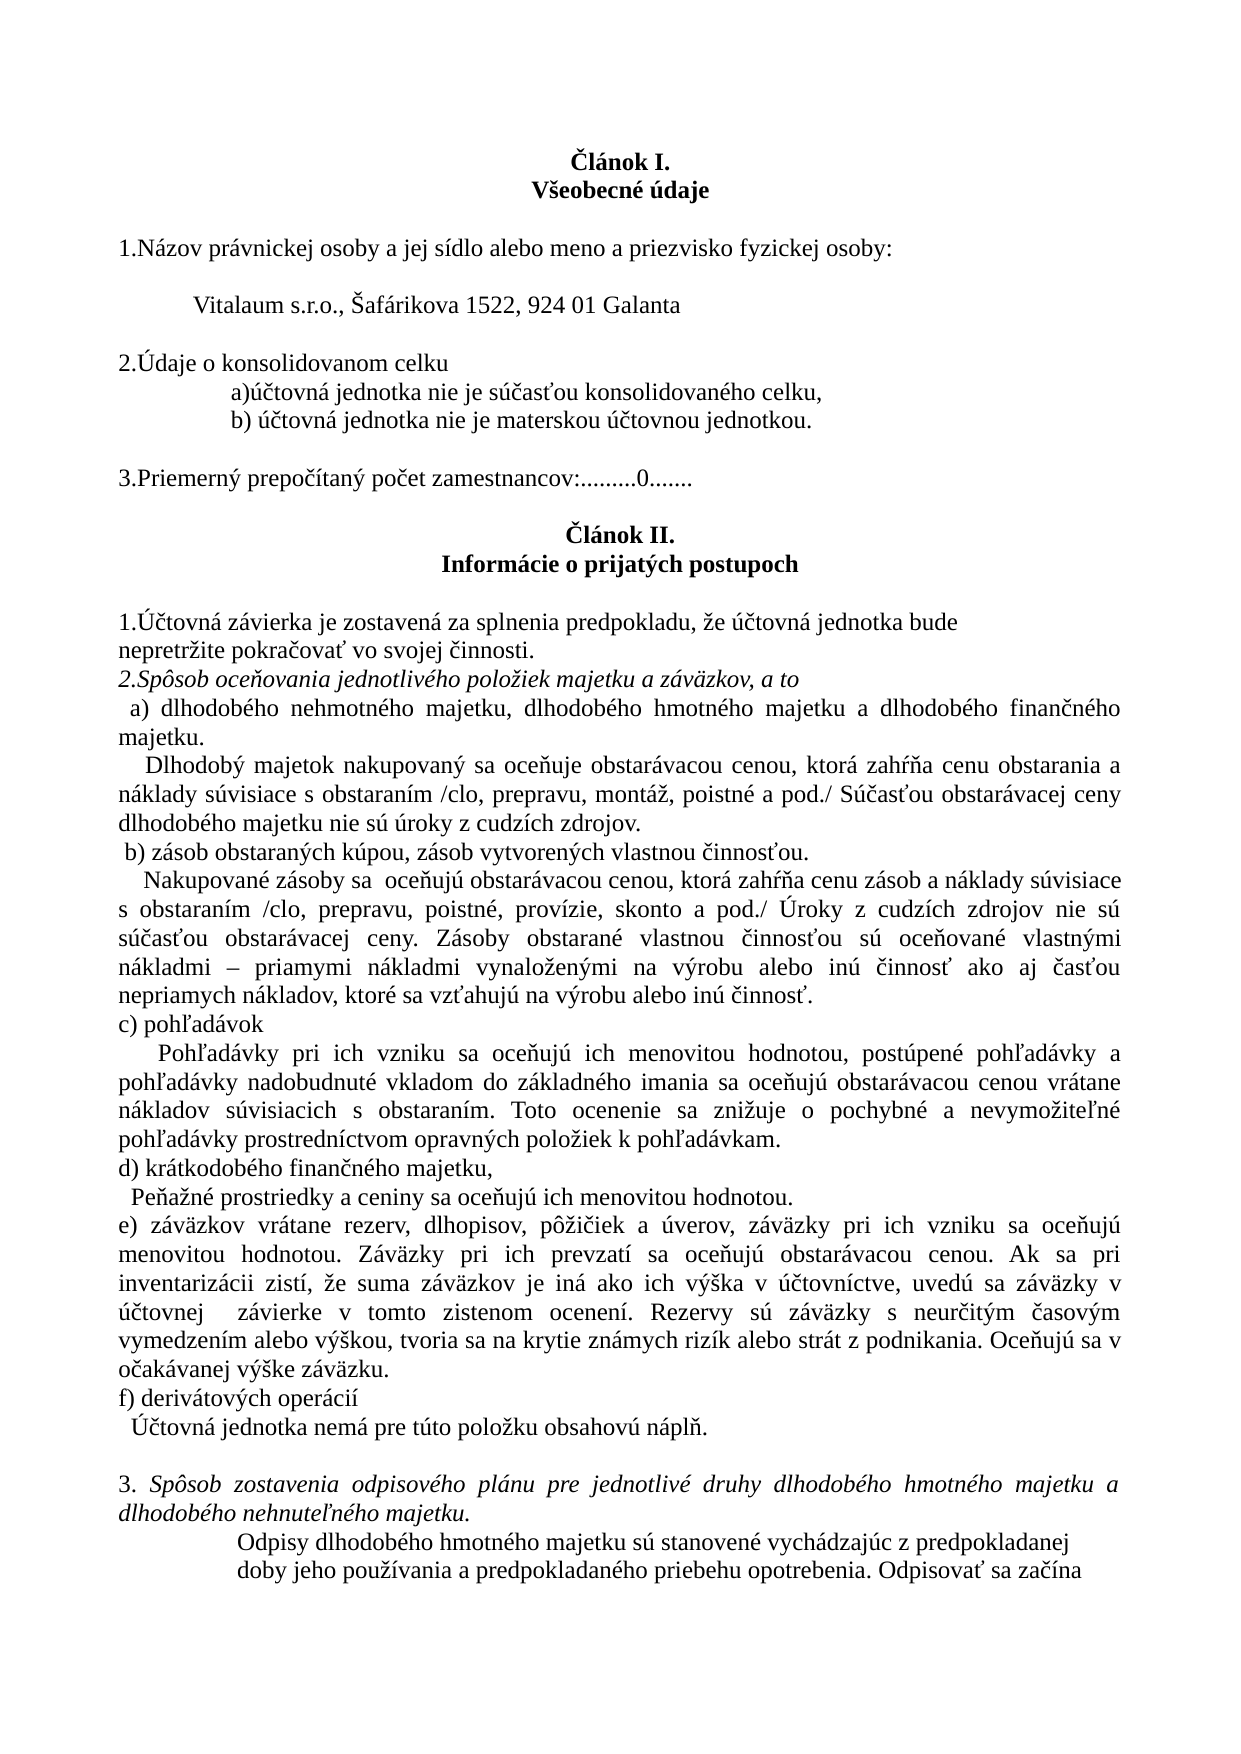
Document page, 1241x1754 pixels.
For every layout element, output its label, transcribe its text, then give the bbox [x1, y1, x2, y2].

text b) zásob obstaraných kúpou, zásob vytvorených vlastnou činnosťou. [118, 837, 1122, 866]
text Dlhodobý majetok nakupovaný sa oceňuje obstarávacou cenou, ktorá zahŕňa cenu obstarania a náklady súvisiace s obstaraním /clo, prepravu, montáž, poistné a pod./ Súčasťou obstarávacej ceny dlhodobého majetku nie sú úroky z cudzích zdrojov. [118, 751, 1122, 837]
text Informácie o prijatých postupoch [118, 549, 1122, 578]
text Pohľadávky pri ich vzniku sa oceňujú ich menovitou hodnotou, postúpené pohľadávky a pohľadávky nadobudnuté vkladom do základného imania sa oceňujú obstarávacou cenou vrátane nákladov súvisiacich s obstaraním. Toto ocenenie sa znižuje o pochybné a nevymožiteľné pohľadávky prostredníctvom opravných položiek k pohľadávkam. [118, 1038, 1122, 1153]
text nepretržite pokračovať vo svojej činnosti. [118, 636, 1122, 664]
text Všeobecné údaje [118, 176, 1122, 204]
text Účtovná jednotka nemá pre túto položku obsahovú náplň. [118, 1412, 1122, 1441]
list Údaje o konsolidovanom celku [118, 348, 1122, 377]
list Priemerný prepočítaný počet zamestnancov:.........0....... [118, 463, 1122, 492]
text Článok I. [118, 147, 1122, 176]
text Nakupované zásoby sa oceňujú obstarávacou cenou, ktorá zahŕňa cenu zásob a náklady súvisiace s obstaraním /clo, prepravu, poistné, provízie, skonto a pod./ Úroky z cudzích zdrojov nie sú súčasťou obstarávacej ceny. Zásoby obstarané vlastnou činnosťou sú oceňované vlastnými nákladmi – priamymi nákladmi vynaloženými na výrobu alebo inú činnosť ako aj časťou nepriamych nákladov, ktoré sa vzťahujú na výrobu alebo inú činnosť. [118, 866, 1122, 1009]
text c) pohľadávok [118, 1009, 1122, 1038]
text 3. Spôsob zostavenia odpisového plánu pre jednotlivé druhy dlhodobého hmotného majetku a dlhodobého nehnuteľného majetku. [118, 1469, 1122, 1527]
text a) dlhodobého nehmotného majetku, dlhodobého hmotného majetku a dlhodobého finančného majetku. [118, 693, 1122, 751]
list Spôsob oceňovania jednotlivého položiek majetku a záväzkov, a to [118, 664, 1122, 693]
text Článok II. [118, 521, 1122, 549]
list Účtovná závierka je zostavená za splnenia predpokladu, že účtovná jednotka bude [118, 607, 1122, 636]
text Odpisy dlhodobého hmotného majetku sú stanovené vychádzajúc z predpokladanej [118, 1527, 1122, 1556]
text f) derivátových operácií [118, 1383, 1122, 1412]
text e) záväzkov vrátane rezerv, dlhopisov, pôžičiek a úverov, záväzky pri ich vzniku sa oceňujú menovitou hodnotou. Záväzky pri ich prevzatí sa oceňujú obstarávacou cenou. Ak sa pri inventarizácii zistí, že suma záväzkov je iná ako ich výška v účtovníctve, uvedú sa záväzky v účtovnej závierke v tomto zistenom ocenení. Rezervy sú záväzky s neurčitým časovým vymedzením alebo výškou, tvoria sa na krytie známych rizík alebo strát z podnikania. Oceňujú sa v očakávanej výške záväzku. [118, 1211, 1122, 1383]
text doby jeho používania a predpokladaného priebehu opotrebenia. Odpisovať sa začína [118, 1556, 1122, 1584]
text Peňažné prostriedky a ceniny sa oceňujú ich menovitou hodnotou. [118, 1182, 1122, 1211]
list Názov právnickej osoby a jej sídlo alebo meno a priezvisko fyzickej osoby: [118, 233, 1122, 262]
text Vitalaum s.r.o., Šafárikova 1522, 924 01 Galanta [118, 291, 1122, 319]
text d) krátkodobého finančného majetku, [118, 1153, 1122, 1182]
text a)účtovná jednotka nie je súčasťou konsolidovaného celku, [118, 377, 1122, 406]
text b) účtovná jednotka nie je materskou účtovnou jednotkou. [118, 406, 1122, 434]
